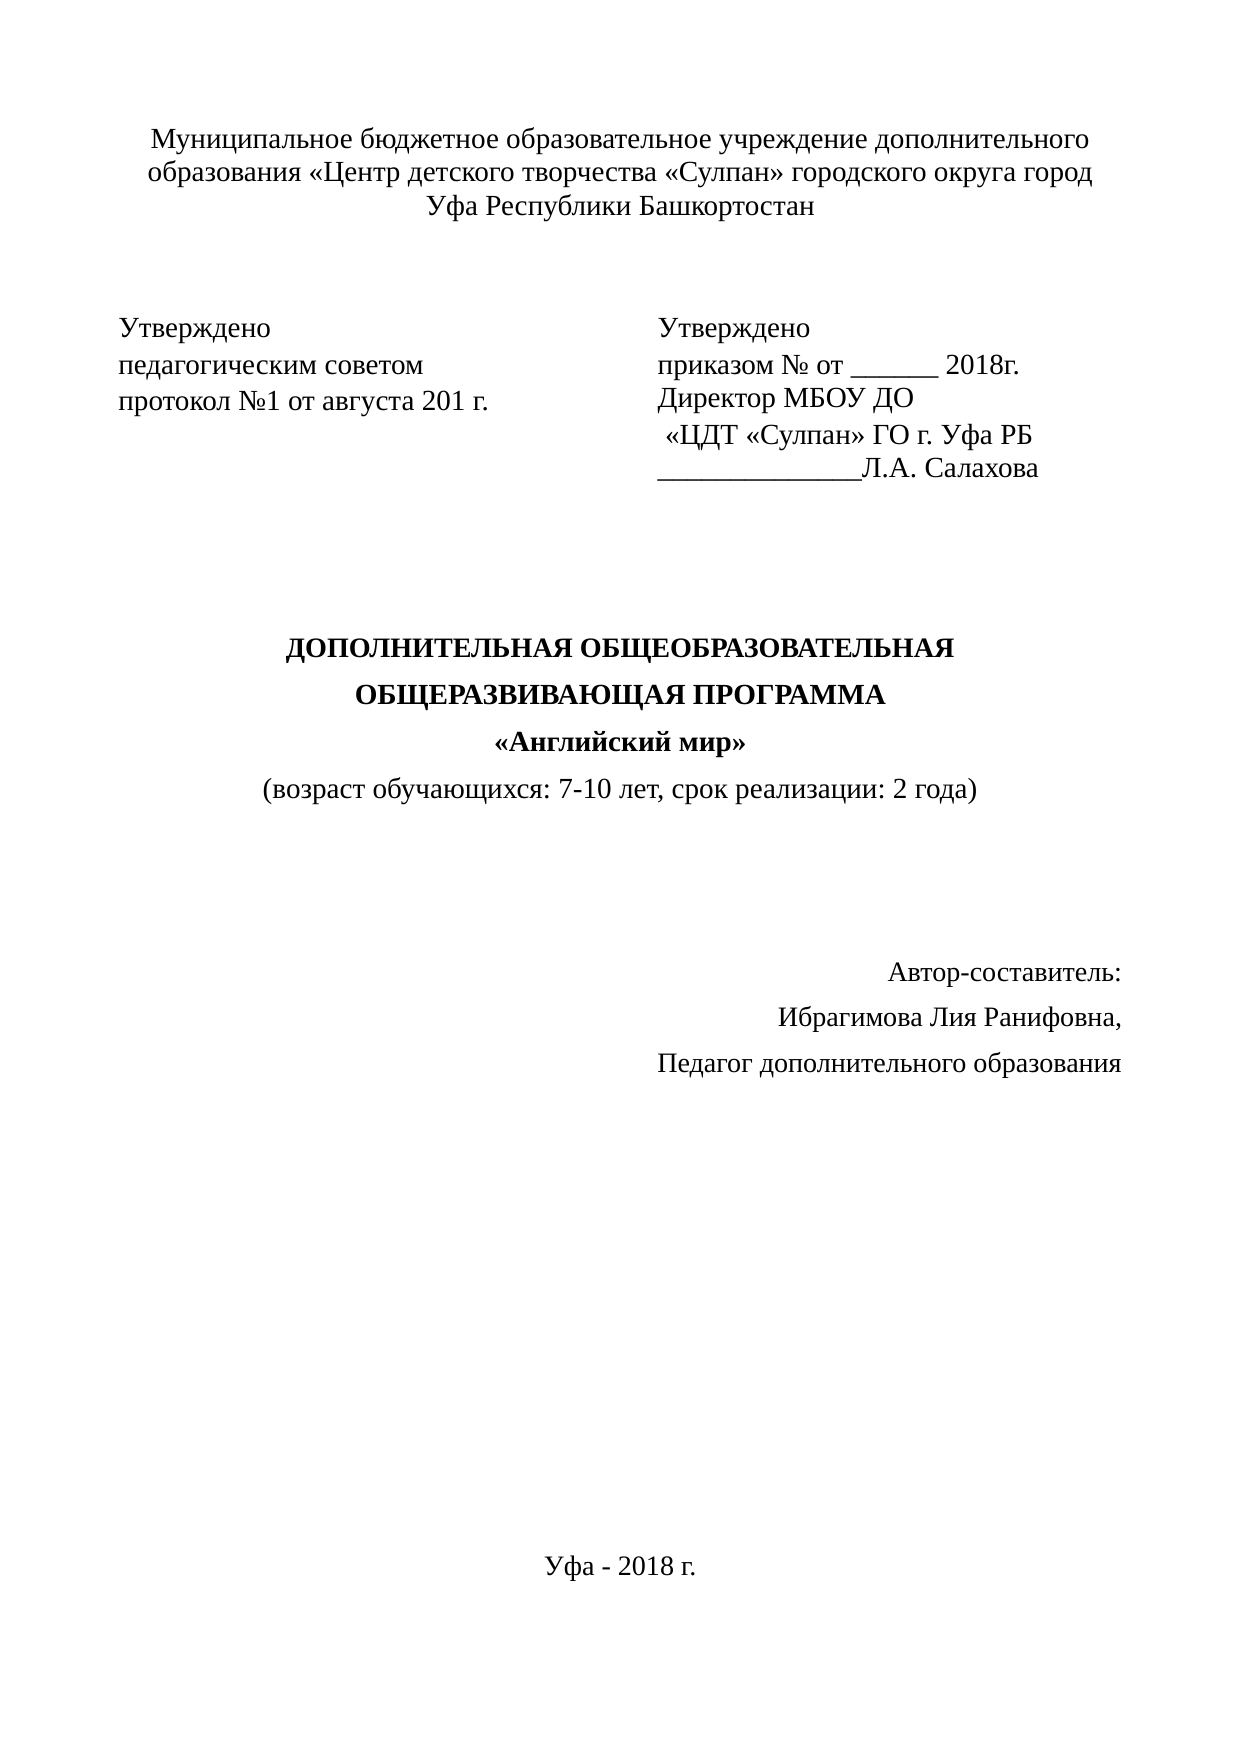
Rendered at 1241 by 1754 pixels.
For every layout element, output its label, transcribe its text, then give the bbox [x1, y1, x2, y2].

text протокол №1 от августа 201 г. [118, 383, 582, 417]
text приказом № от ______ 2018г. Директор МБОУ ДО [657, 347, 1122, 414]
text «ЦДТ «Сулпан» ГО г. Уфа РБ ______________Л.А. Салахова [657, 417, 1122, 484]
text «Английский мир» [118, 724, 1122, 757]
text педагогическим советом [118, 347, 582, 381]
text Утверждено [118, 311, 582, 344]
text Ибрагимова Лия Ранифовна, [118, 1001, 1122, 1033]
text Автор-составитель: [118, 955, 1122, 987]
text Уфа - 2018 г. [118, 1549, 1122, 1582]
text Педагог дополнительного образования [118, 1046, 1122, 1079]
text Утверждено [657, 311, 1122, 344]
text (возраст обучающихся: 7-10 лет, срок реализации: 2 года) [118, 771, 1122, 804]
text Муниципальное бюджетное образовательное учреждение дополнительного образования «Центр детского творчества «Сулпан» городского округа город Уфа Республики Башкортостан [118, 121, 1122, 222]
text ДОПОЛНИТЕЛЬНАЯ ОБЩЕОБРАЗОВАТЕЛЬНАЯ [118, 631, 1122, 664]
text ОБЩЕРАЗВИВАЮЩАЯ ПРОГРАММА [118, 677, 1122, 711]
